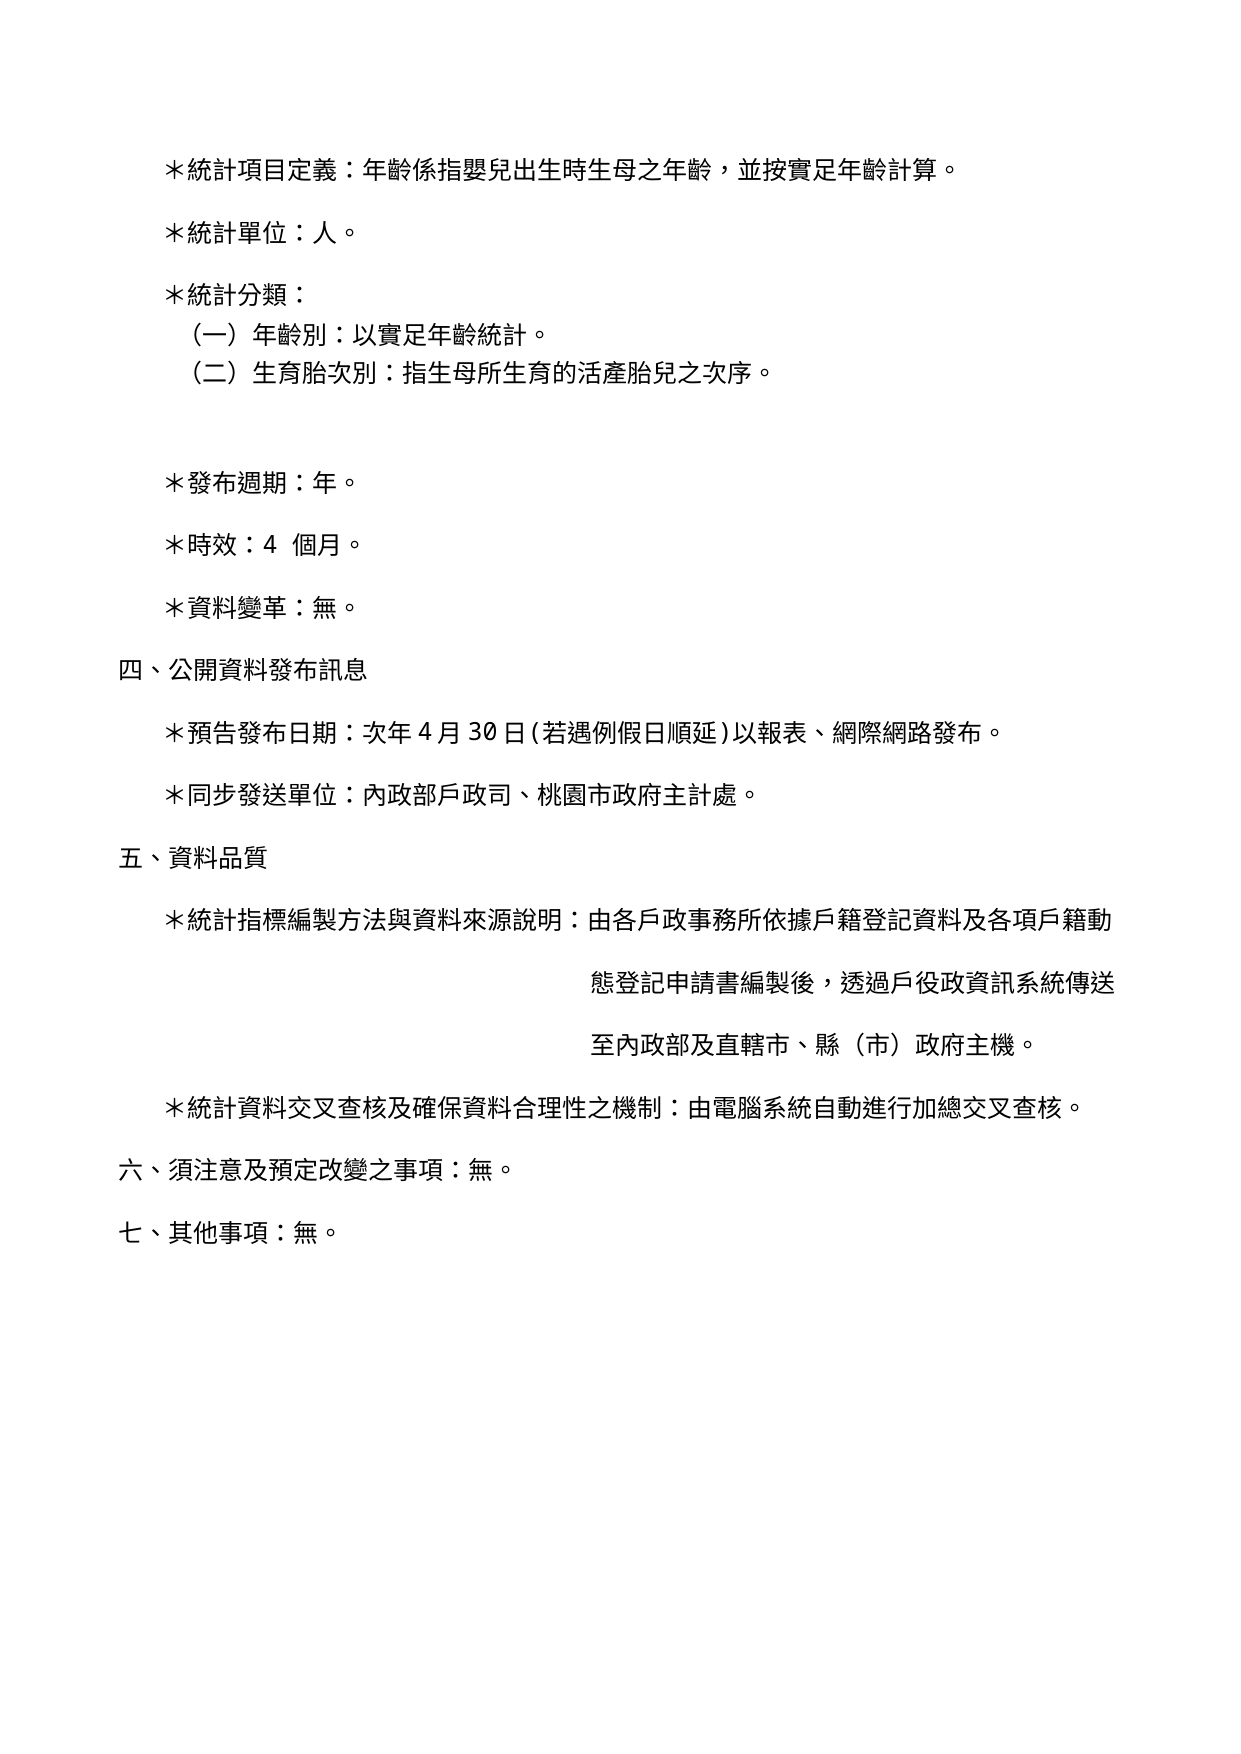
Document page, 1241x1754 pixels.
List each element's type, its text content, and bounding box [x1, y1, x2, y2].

text ＊預告發布日期：次年4月30日(若遇例假日順延)以報表、網際網路發布。 [118, 689, 1122, 752]
text ＊統計分類： [118, 252, 1122, 314]
text 四、公開資料發布訊息 [118, 627, 1122, 689]
text ＊統計項目定義：年齡係指嬰兒出生時生母之年齡，並按實足年齡計算。 [118, 127, 1122, 189]
text ＊時效：4 個月。 [118, 502, 1122, 564]
text ＊統計單位：人。 [118, 189, 1122, 252]
text ＊同步發送單位：內政部戶政司、桃園市政府主計處。 [118, 752, 1122, 814]
text 六、須注意及預定改變之事項：無。 [118, 1127, 1122, 1189]
text （二）生育胎次別：指生母所生育的活產胎兒之次序。 [177, 352, 1122, 389]
text ＊資料變革：無。 [118, 564, 1122, 627]
text ＊發布週期：年。 [118, 439, 1122, 502]
text 五、資料品質 [118, 814, 1122, 877]
text ＊統計資料交叉查核及確保資料合理性之機制：由電腦系統自動進行加總交叉查核。 [118, 1064, 1122, 1127]
text 七、其他事項：無。 [118, 1189, 1122, 1252]
text ＊統計指標編製方法與資料來源說明：由各戶政事務所依據戶籍登記資料及各項戶籍動態登記申請書編製後，透過戶役政資訊系統傳送至內政部及直轄市、縣（市）政府主機。 [163, 877, 1122, 1064]
text （一）年齡別：以實足年齡統計。 [177, 314, 1122, 352]
